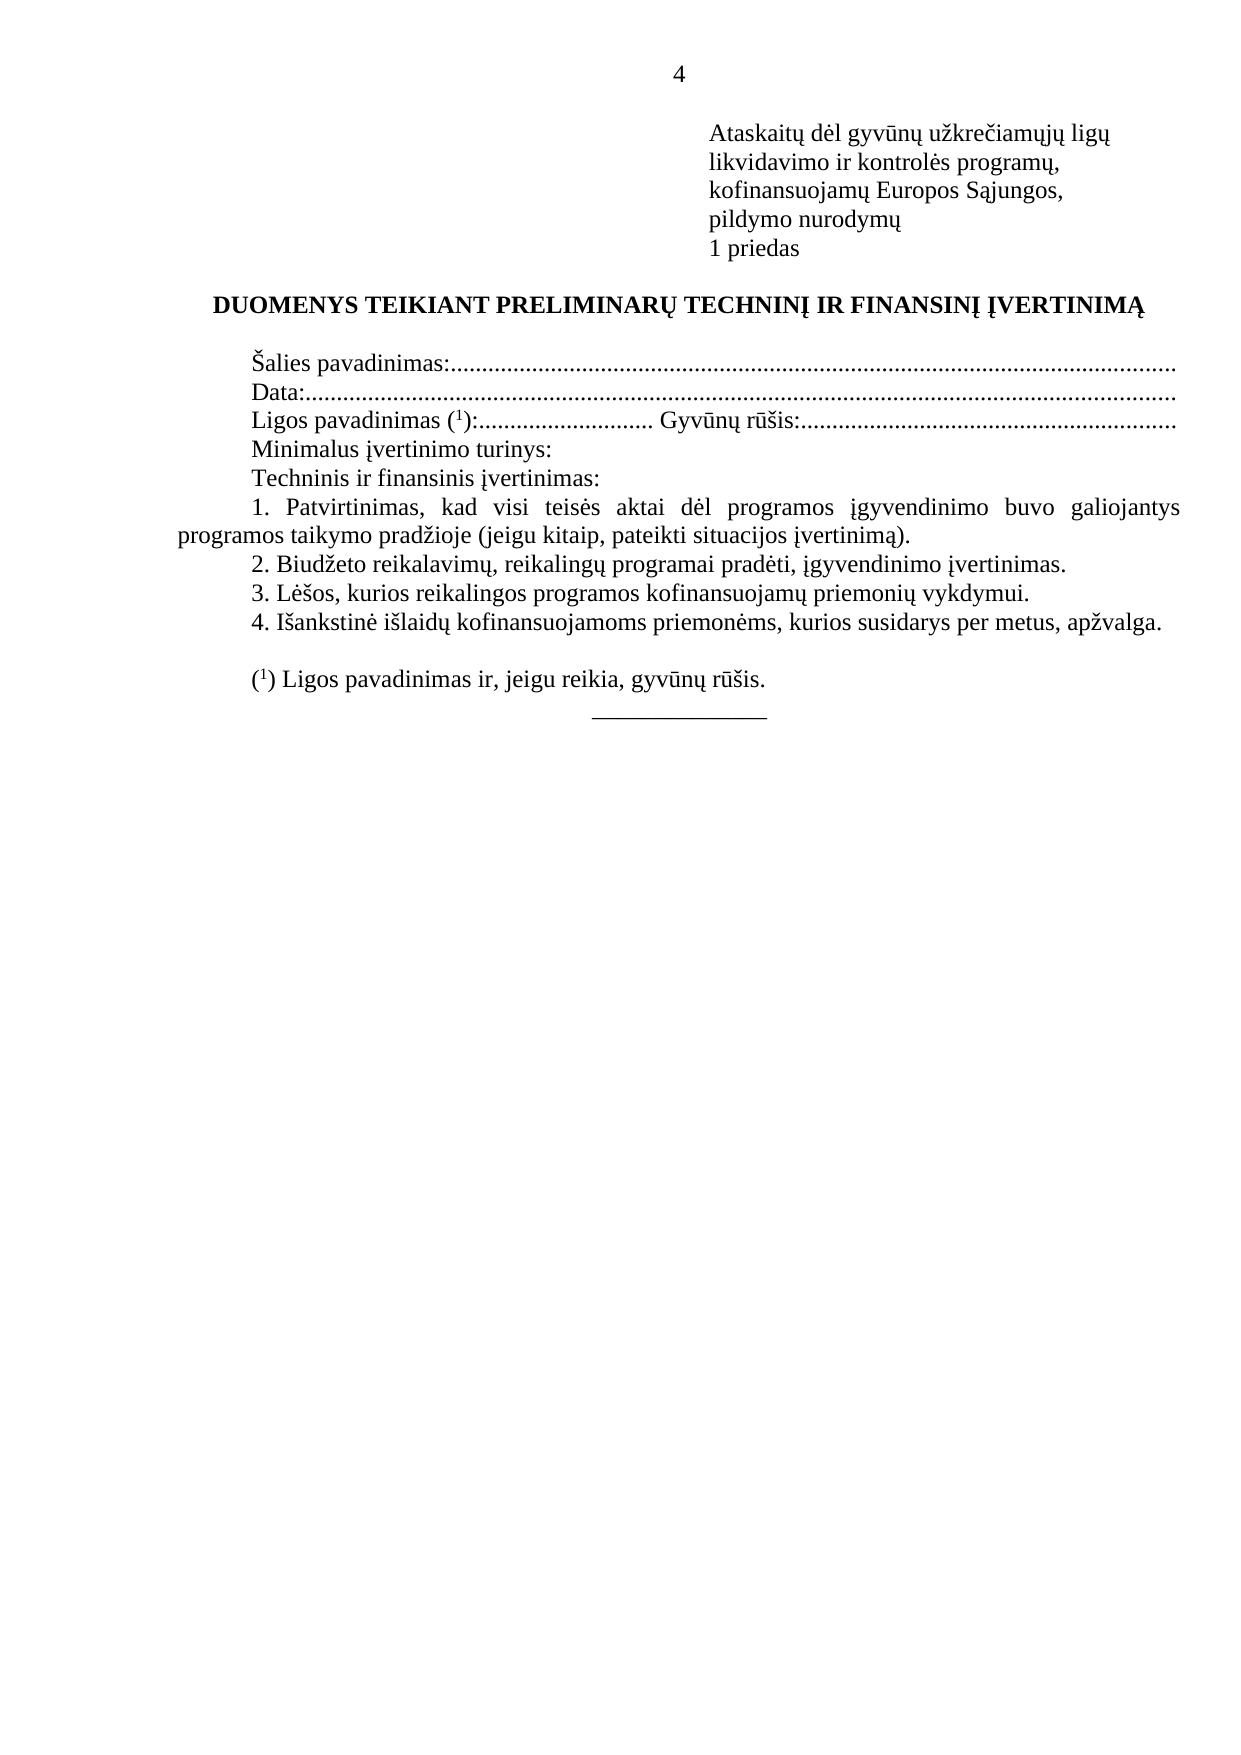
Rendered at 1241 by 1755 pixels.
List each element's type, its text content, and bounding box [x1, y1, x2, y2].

text pildymo nurodymų [177, 204, 1181, 233]
text Data: [177, 377, 1181, 406]
text DUOMENYS TEIKIANT PRELIMINARŲ TECHNINĮ IR FINANSINĮ ĮVERTINIMĄ [177, 291, 1181, 319]
text Techninis ir finansinis įvertinimas: [177, 463, 1181, 492]
text ______________ [177, 693, 1181, 722]
text 3. Lėšos, kurios reikalingos programos kofinansuojamų priemonių vykdymui. [177, 578, 1181, 607]
text likvidavimo ir kontrolės programų, [177, 147, 1181, 176]
text Ligos pavadinimas (1):............................ Gyvūnų rūšis: [177, 406, 1181, 434]
text 1 priedas [177, 233, 1181, 262]
text (1) Ligos pavadinimas ir, jeigu reikia, gyvūnų rūšis. [177, 664, 1181, 693]
text Ataskaitų dėl gyvūnų užkrečiamųjų ligų [177, 118, 1181, 147]
text Šalies pavadinimas: [177, 348, 1181, 377]
text 4. Išankstinė išlaidų kofinansuojamoms priemonėms, kurios susidarys per metus, apžvalga. [177, 607, 1181, 636]
text 2. Biudžeto reikalavimų, reikalingų programai pradėti, įgyvendinimo įvertinimas. [177, 549, 1181, 578]
text Minimalus įvertinimo turinys: [177, 434, 1181, 463]
text kofinansuojamų Europos Sąjungos, [177, 176, 1181, 204]
text 1. Patvirtinimas, kad visi teisės aktai dėl programos įgyvendinimo buvo galiojantys programos taikymo pradžioje (jeigu kitaip, pateikti situacijos įvertinimą). [177, 492, 1181, 549]
